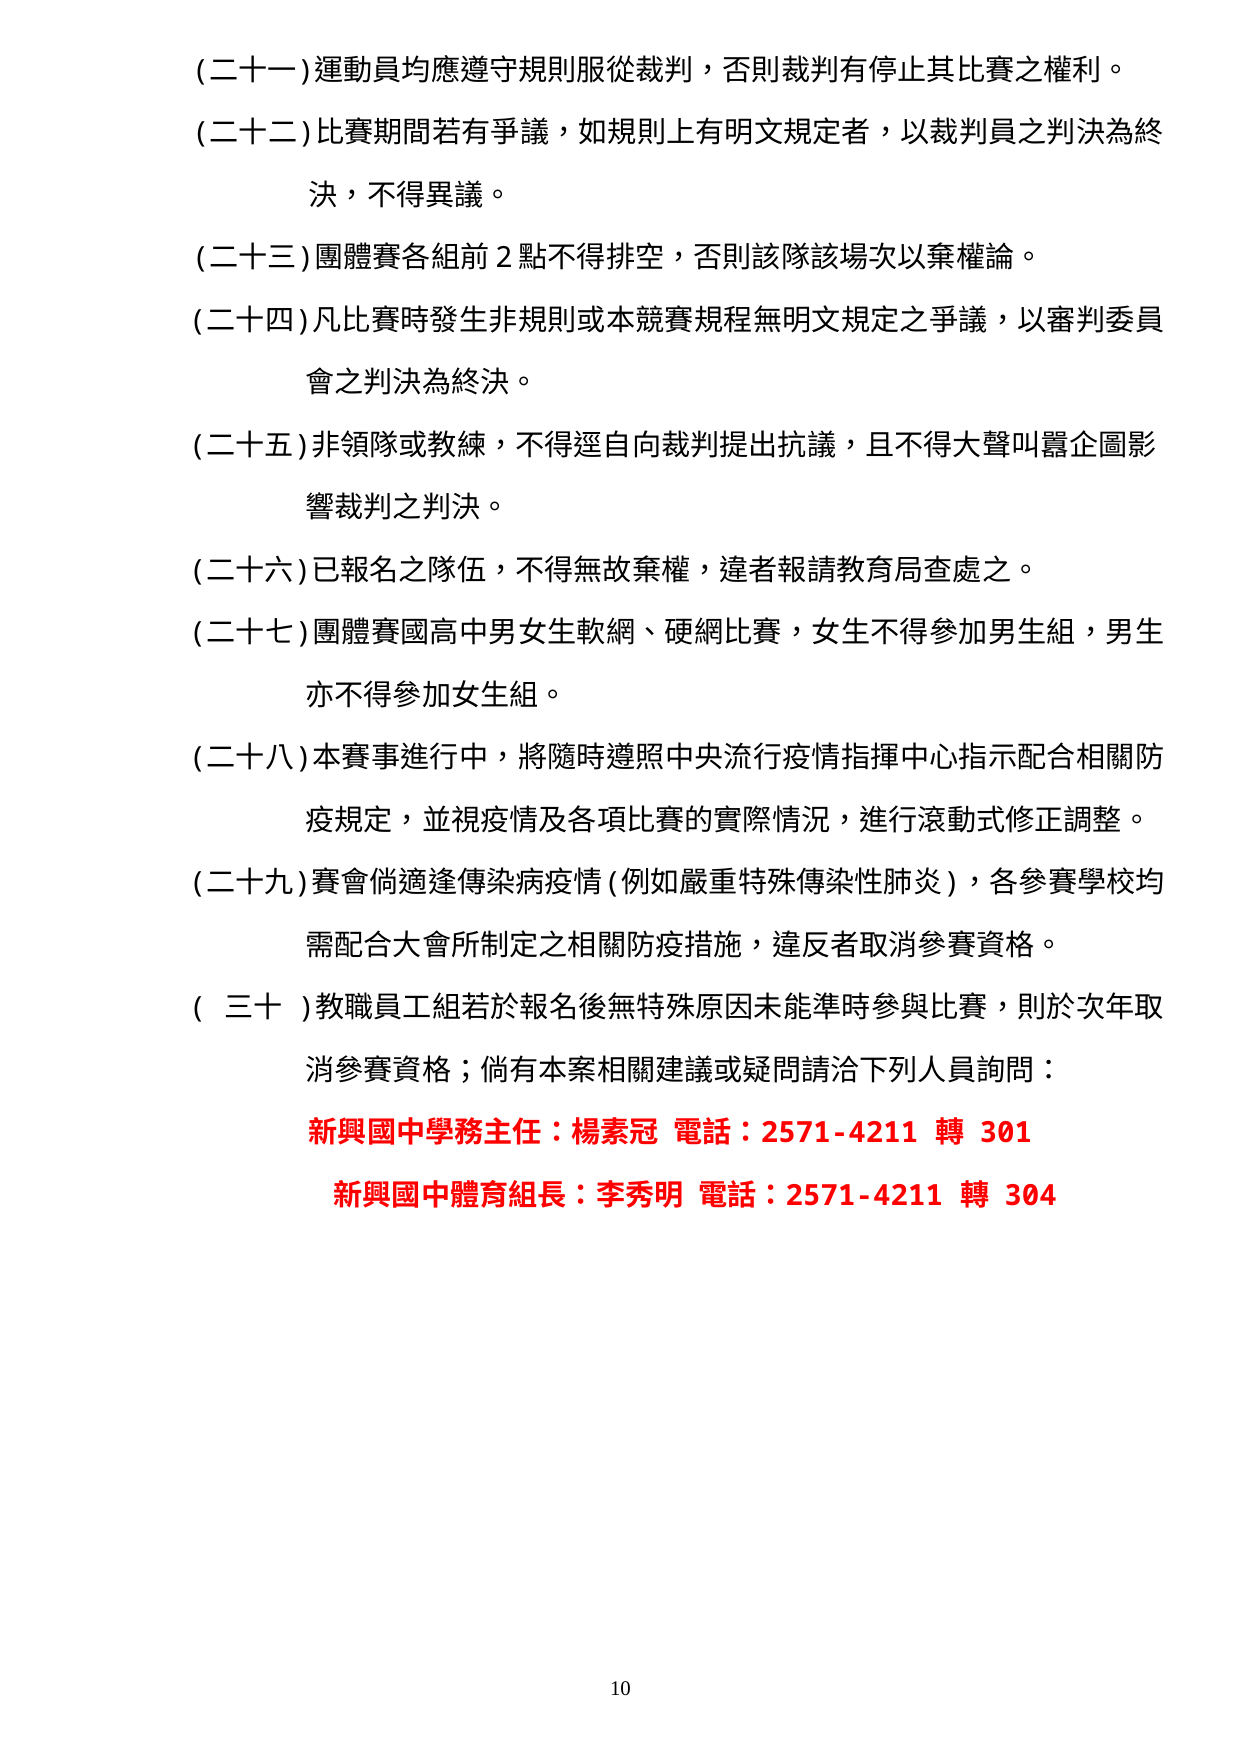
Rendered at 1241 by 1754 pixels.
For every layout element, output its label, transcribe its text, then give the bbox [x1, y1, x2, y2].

text ( 三十 )教職員工組若於報名後無特殊原因未能準時參與比賽，則於次年取消參賽資格；倘有本案相關建議或疑問請洽下列人員詢問： [188, 963, 1165, 1088]
text 新興國中學務主任：楊素冠 電話：2571-4211 轉 301 [308, 1088, 1165, 1151]
text (二十八)本賽事進行中，將隨時遵照中央流行疫情指揮中心指示配合相關防疫規定，並視疫情及各項比賽的實際情況，進行滾動式修正調整。 [188, 713, 1165, 838]
text 新興國中體育組長：李秀明 電話：2571-4211 轉 304 [75, 1151, 1165, 1213]
text (二十三)團體賽各組前2點不得排空，否則該隊該場次以棄權論。 [75, 213, 1165, 276]
text (二十六)已報名之隊伍，不得無故棄權，違者報請教育局查處之。 [188, 526, 1165, 588]
text (二十九)賽會倘適逢傳染病疫情(例如嚴重特殊傳染性肺炎)，各參賽學校均需配合大會所制定之相關防疫措施，違反者取消參賽資格。 [188, 838, 1165, 963]
text 響裁判之判決。 [305, 463, 1165, 526]
text (二十四)凡比賽時發生非規則或本競賽規程無明文規定之爭議，以審判委員會之判決為終決。 [188, 276, 1165, 401]
text (二十七)團體賽國高中男女生軟網、硬網比賽，女生不得參加男生組，男生亦不得參加女生組。 [188, 588, 1165, 713]
text (二十二)比賽期間若有爭議，如規則上有明文規定者，以裁判員之判決為終決，不得異議。 [192, 88, 1165, 213]
text (二十一)運動員均應遵守規則服從裁判，否則裁判有停止其比賽之權利。 [75, 26, 1165, 88]
text (二十五)非領隊或教練，不得逕自向裁判提出抗議，且不得大聲叫囂企圖影 [188, 401, 1165, 463]
